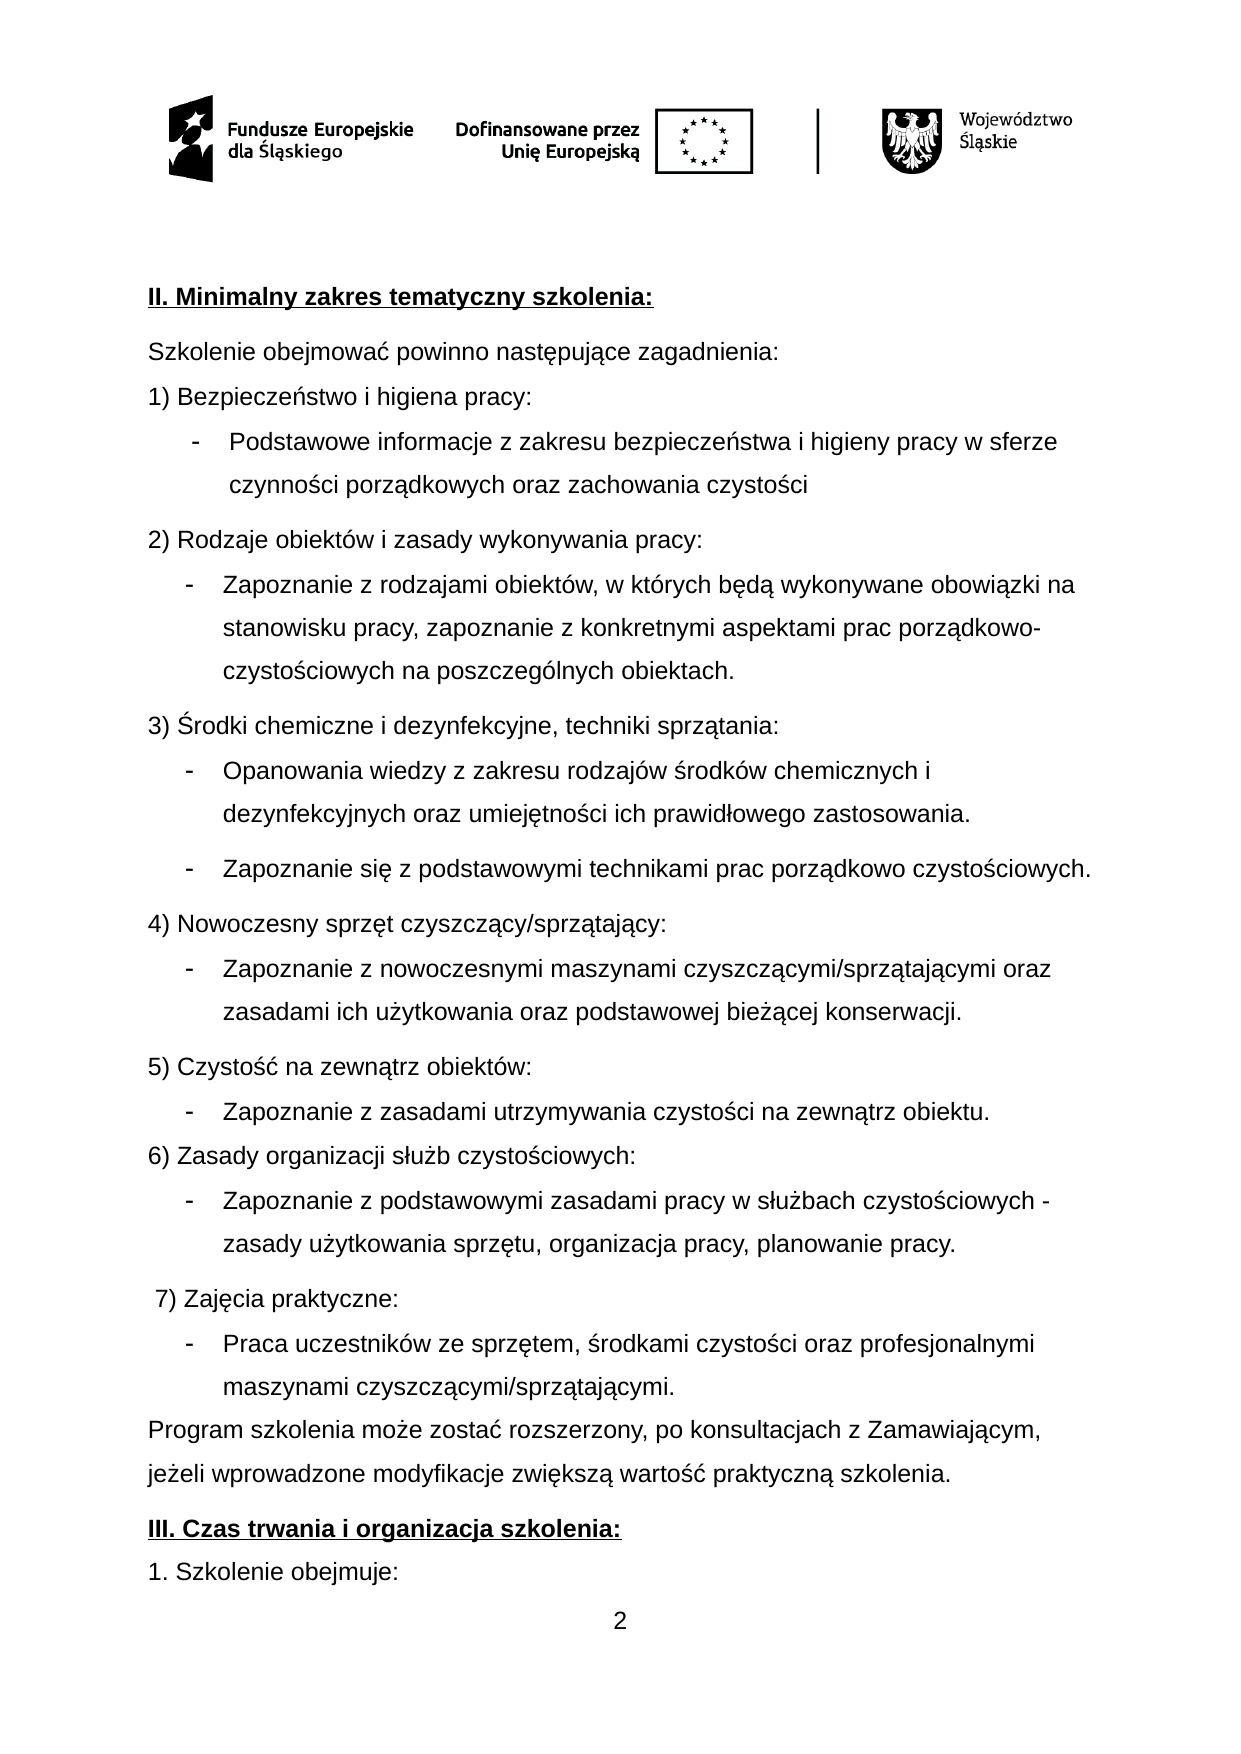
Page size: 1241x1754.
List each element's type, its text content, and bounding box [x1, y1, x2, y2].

list Zapoznanie z nowoczesnymi maszynami czyszczącymi/sprzątającymi oraz zasadami ich użytkowania oraz podstawowej bieżącej konserwacji. [185, 953, 1093, 1026]
list 7) Zajęcia praktyczne: [112, 1284, 1093, 1313]
text 1) Bezpieczeństwo i higiena pracy: [148, 382, 1093, 411]
text III. Czas trwania i organizacja szkolenia: [148, 1514, 1093, 1543]
text 4) Nowoczesny sprzęt czyszczący/sprzątający: [148, 909, 1093, 937]
list Opanowania wiedzy z zakresu rodzajów środków chemicznych i dezynfekcyjnych oraz umiejętności ich prawidłowego zastosowania. [185, 756, 1093, 828]
list Zapoznanie z rodzajami obiektów, w których będą wykonywane obowiązki na stanowisku pracy, zapoznanie z konkretnymi aspektami prac porządkowo-czystościowych na poszczególnych obiektach. [185, 569, 1093, 685]
list Zapoznanie z podstawowymi zasadami pracy w służbach czystościowych - zasady użytkowania sprzętu, organizacja pracy, planowanie pracy. [185, 1186, 1093, 1258]
list Podstawowe informacje z zakresu bezpieczeństwa i higieny pracy w sferze czynności porządkowych oraz zachowania czystości [191, 427, 1093, 499]
list Praca uczestników ze sprzętem, środkami czystości oraz profesjonalnymi maszynami czyszczącymi/sprzątającymi. [185, 1329, 1093, 1401]
text II. Minimalny zakres tematyczny szkolenia: [148, 282, 1093, 311]
text Szkolenie obejmować powinno następujące zagadnienia: [148, 337, 1093, 366]
list Zapoznanie z zasadami utrzymywania czystości na zewnątrz obiektu. [185, 1096, 1093, 1125]
text 3) Środki chemiczne i dezynfekcyjne, techniki sprzątania: [148, 711, 1093, 739]
text Program szkolenia może zostać rozszerzony, po konsultacjach z Zamawiającym, jeżeli wprowadzone modyfikacje zwiększą wartość praktyczną szkolenia. [148, 1415, 1093, 1487]
text 2) Rodzaje obiektów i zasady wykonywania pracy: [148, 525, 1093, 553]
picture [147, 73, 1093, 204]
list 5) Czystość na zewnątrz obiektów: [112, 1052, 1093, 1080]
list 6) Zasady organizacji służb czystościowych: [112, 1141, 1093, 1170]
text 1. Szkolenie obejmuje: [148, 1557, 1093, 1586]
list Zapoznanie się z podstawowymi technikami prac porządkowo czystościowych. [185, 854, 1093, 883]
